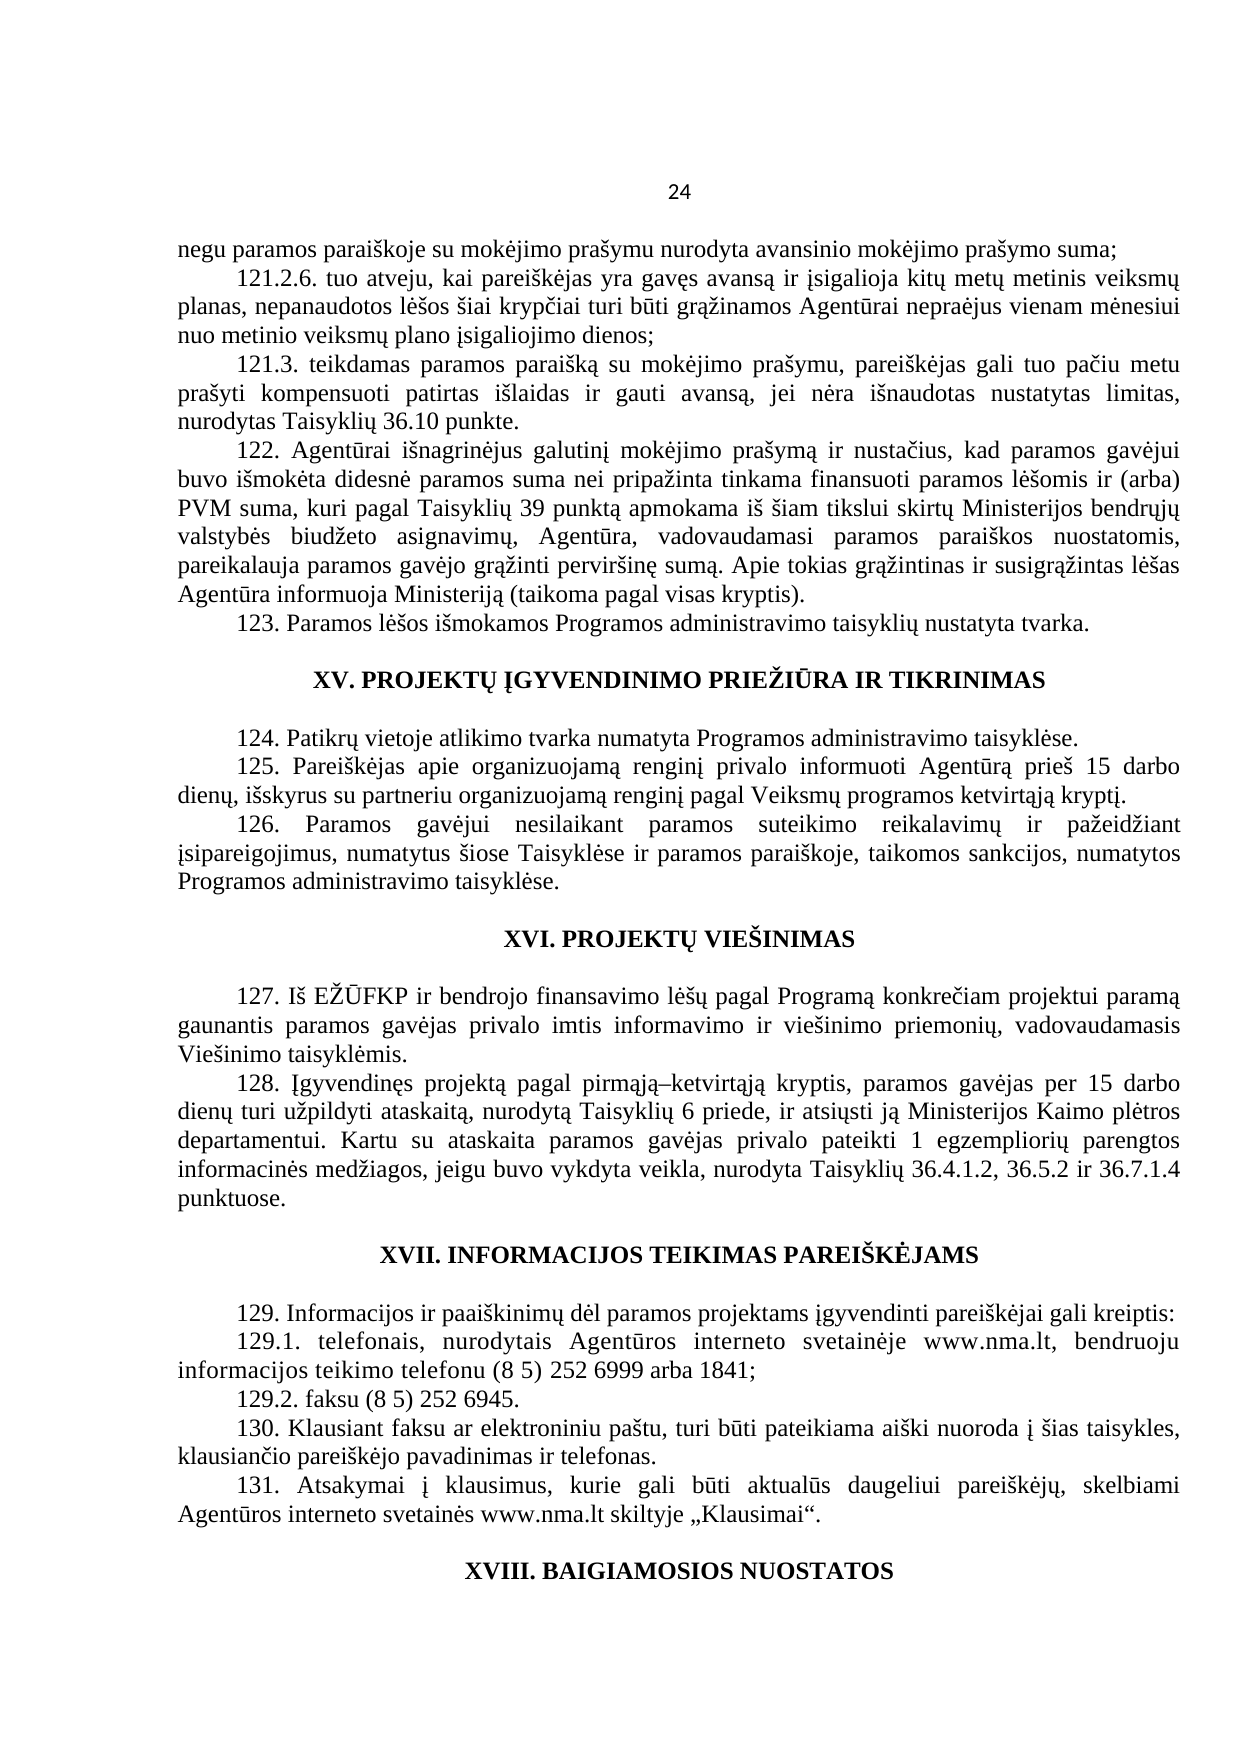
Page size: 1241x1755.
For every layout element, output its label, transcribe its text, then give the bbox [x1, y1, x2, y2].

text XVI. PROJEKTŲ VIEŠINIMAS [177, 924, 1181, 953]
text 124. Patikrų vietoje atlikimo tvarka numatyta Programos administravimo taisyklėse. [177, 723, 1181, 751]
text negu paramos paraiškoje su mokėjimo prašymu nurodyta avansinio mokėjimo prašymo suma; [177, 234, 1181, 263]
text 131. Atsakymai į klausimus, kurie gali būti aktualūs daugeliui pareiškėjų, skelbiami Agentūros interneto svetainės www.nma.lt skiltyje „Klausimai“. [177, 1470, 1181, 1528]
text 129.2. faksu (8 5) 252 6945. [177, 1384, 1181, 1413]
text 126. Paramos gavėjui nesilaikant paramos suteikimo reikalavimų ir pažeidžiant įsipareigojimus, numatytus šiose Taisyklėse ir paramos paraiškoje, taikomos sankcijos, numatytos Programos administravimo taisyklėse. [177, 809, 1181, 895]
text XVII. INFORMACIJOS TEIKIMAS PAREIŠKĖJAMS [177, 1240, 1181, 1269]
text 128. Įgyvendinęs projektą pagal pirmąją–ketvirtąją kryptis, paramos gavėjas per 15 darbo dienų turi užpildyti ataskaitą, nurodytą Taisyklių 6 priede, ir atsiųsti ją Ministerijos Kaimo plėtros departamentui. Kartu su ataskaita paramos gavėjas privalo pateikti 1 egzempliorių parengtos informacinės medžiagos, jeigu buvo vykdyta veikla, nurodyta Taisyklių 36.4.1.2, 36.5.2 ir 36.7.1.4 punktuose. [177, 1068, 1181, 1211]
text 129.1. telefonais, nurodytais Agentūros interneto svetainėje www.nma.lt, bendruoju informacijos teikimo telefonu (8 5) 252 6999 arba 1841; [177, 1326, 1181, 1384]
text 123. Paramos lėšos išmokamos Programos administravimo taisyklių nustatyta tvarka. [177, 608, 1181, 636]
text 130. Klausiant faksu ar elektroniniu paštu, turi būti pateikiama aiški nuoroda į šias taisykles, klausiančio pareiškėjo pavadinimas ir telefonas. [177, 1413, 1181, 1470]
text XVIII. BAIGIAMOSIOS NUOSTATOS [177, 1556, 1181, 1585]
text 125. Pareiškėjas apie organizuojamą renginį privalo informuoti Agentūrą prieš 15 darbo dienų, išskyrus su partneriu organizuojamą renginį pagal Veiksmų programos ketvirtąją kryptį. [177, 751, 1181, 809]
text 127. Iš EŽŪFKP ir bendrojo finansavimo lėšų pagal Programą konkrečiam projektui paramą gaunantis paramos gavėjas privalo imtis informavimo ir viešinimo priemonių, vadovaudamasis Viešinimo taisyklėmis. [177, 981, 1181, 1068]
text 121.2.6. tuo atveju, kai pareiškėjas yra gavęs avansą ir įsigalioja kitų metų metinis veiksmų planas, nepanaudotos lėšos šiai krypčiai turi būti grąžinamos Agentūrai nepraėjus vienam mėnesiui nuo metinio veiksmų plano įsigaliojimo dienos; [177, 263, 1181, 349]
text 122. Agentūrai išnagrinėjus galutinį mokėjimo prašymą ir nustačius, kad paramos gavėjui buvo išmokėta didesnė paramos suma nei pripažinta tinkama finansuoti paramos lėšomis ir (arba) PVM suma, kuri pagal Taisyklių 39 punktą apmokama iš šiam tikslui skirtų Ministerijos bendrųjų valstybės biudžeto asignavimų, Agentūra, vadovaudamasi paramos paraiškos nuostatomis, pareikalauja paramos gavėjo grąžinti perviršinę sumą. Apie tokias grąžintinas ir susigrąžintas lėšas Agentūra informuoja Ministeriją (taikoma pagal visas kryptis). [177, 435, 1181, 608]
text 121.3. teikdamas paramos paraišką su mokėjimo prašymu, pareiškėjas gali tuo pačiu metu prašyti kompensuoti patirtas išlaidas ir gauti avansą, jei nėra išnaudotas nustatytas limitas, nurodytas Taisyklių 36.10 punkte. [177, 349, 1181, 435]
text XV. PROJEKTŲ ĮGYVENDINIMO PRIEŽIŪRA IR TIKRINIMAS [177, 665, 1181, 694]
text 129. Informacijos ir paaiškinimų dėl paramos projektams įgyvendinti pareiškėjai gali kreiptis: [177, 1298, 1181, 1326]
